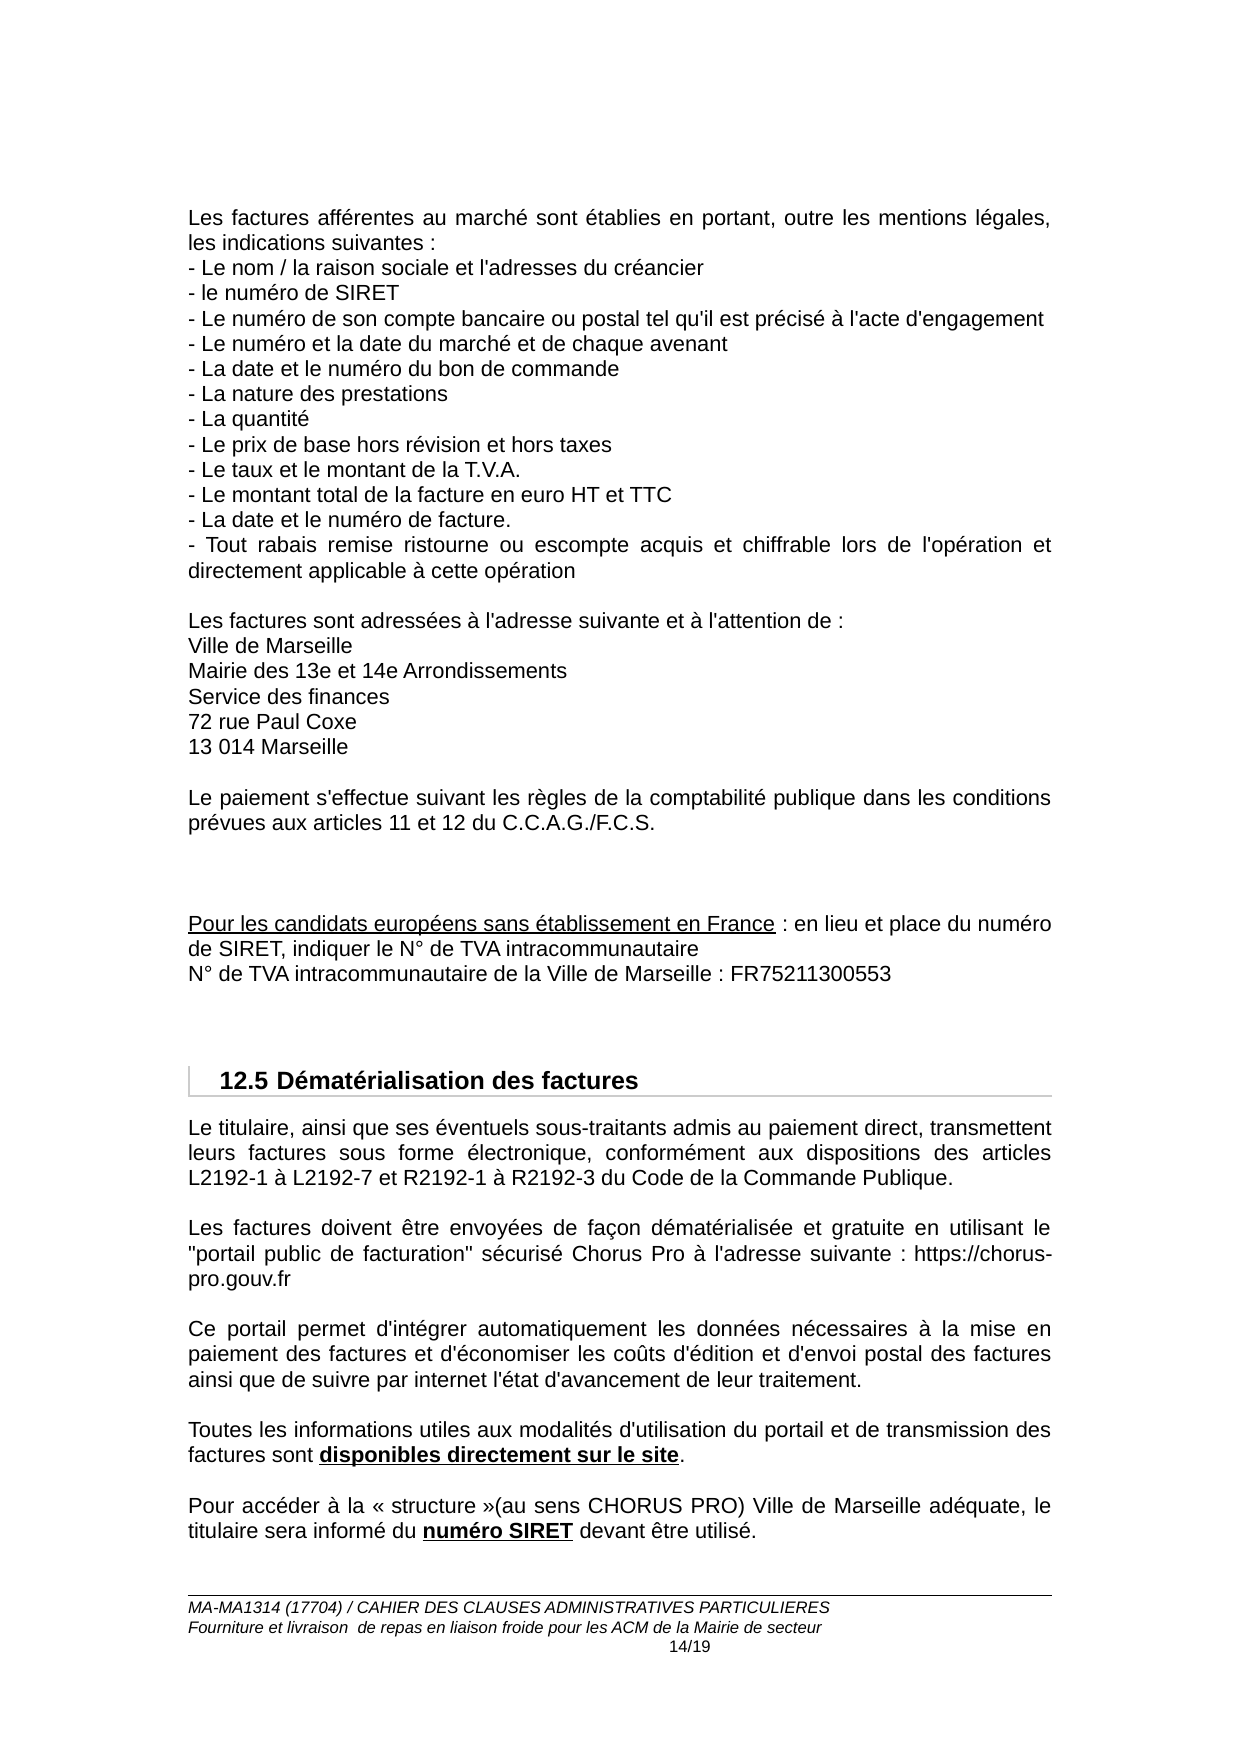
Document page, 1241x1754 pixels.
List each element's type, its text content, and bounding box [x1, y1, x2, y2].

text - Le numéro et la date du marché et de chaque avenant [188, 331, 1052, 356]
text 13 014 Marseille [188, 734, 1052, 759]
text - Le prix de base hors révision et hors taxes [188, 431, 1052, 457]
text - La date et le numéro de facture. [188, 507, 1052, 532]
text Service des finances [188, 683, 1052, 709]
text - Le nom / la raison sociale et l'adresses du créancier [188, 255, 1052, 280]
text - La nature des prestations [188, 381, 1052, 406]
text Le titulaire, ainsi que ses éventuels sous-traitants admis au paiement direct, transmettent leurs factures sous forme électronique, conformément aux dispositions des articles L2192-1 à L2192-7 et R2192-1 à R2192-3 du Code de la Commande Publique. [188, 1114, 1052, 1190]
text Ville de Marseille [188, 633, 1052, 658]
text - Le montant total de la facture en euro HT et TTC [188, 482, 1052, 507]
text Toutes les informations utiles aux modalités d'utilisation du portail et de transmission des factures sont disponibles directement sur le site. [188, 1417, 1052, 1467]
text Ce portail permet d'intégrer automatiquement les données nécessaires à la mise en paiement des factures et d'économiser les coûts d'édition et d'envoi postal des factures ainsi que de suivre par internet l'état d'avancement de leur traitement. [188, 1316, 1052, 1392]
text - La quantité [188, 406, 1052, 431]
text - Le taux et le montant de la T.V.A. [188, 457, 1052, 482]
text Les factures sont adressées à l'adresse suivante et à l'attention de : [188, 608, 1052, 633]
text - Le numéro de son compte bancaire ou postal tel qu'il est précisé à l'acte d'engagement [188, 305, 1052, 331]
text Pour les candidats européens sans établissement en France : en lieu et place du numéro de SIRET, indiquer le N° de TVA intracommunautaire [188, 910, 1052, 961]
text - La date et le numéro du bon de commande [188, 356, 1052, 381]
text Les factures doivent être envoyées de façon dématérialisée et gratuite en utilisant le "portail public de facturation" sécurisé Chorus Pro à l'adresse suivante : https://chorus-pro.gouv.fr [188, 1215, 1052, 1291]
text Les factures afférentes au marché sont établies en portant, outre les mentions légales, les indications suivantes : [188, 204, 1052, 255]
text 72 rue Paul Coxe [188, 709, 1052, 734]
subtitle Dématérialisation des factures [190, 1066, 1052, 1095]
text - le numéro de SIRET [188, 280, 1052, 305]
text N° de TVA intracommunautaire de la Ville de Marseille : FR75211300553 [188, 961, 1052, 986]
text Mairie des 13e et 14e Arrondissements [188, 658, 1052, 683]
text Le paiement s'effectue suivant les règles de la comptabilité publique dans les conditions prévues aux articles 11 et 12 du C.C.A.G./F.C.S. [188, 784, 1052, 835]
text Pour accéder à la « structure »(au sens CHORUS PRO) Ville de Marseille adéquate, le titulaire sera informé du numéro SIRET devant être utilisé. [188, 1493, 1052, 1543]
text - Tout rabais remise ristourne ou escompte acquis et chiffrable lors de l'opération et directement applicable à cette opération [188, 532, 1052, 583]
